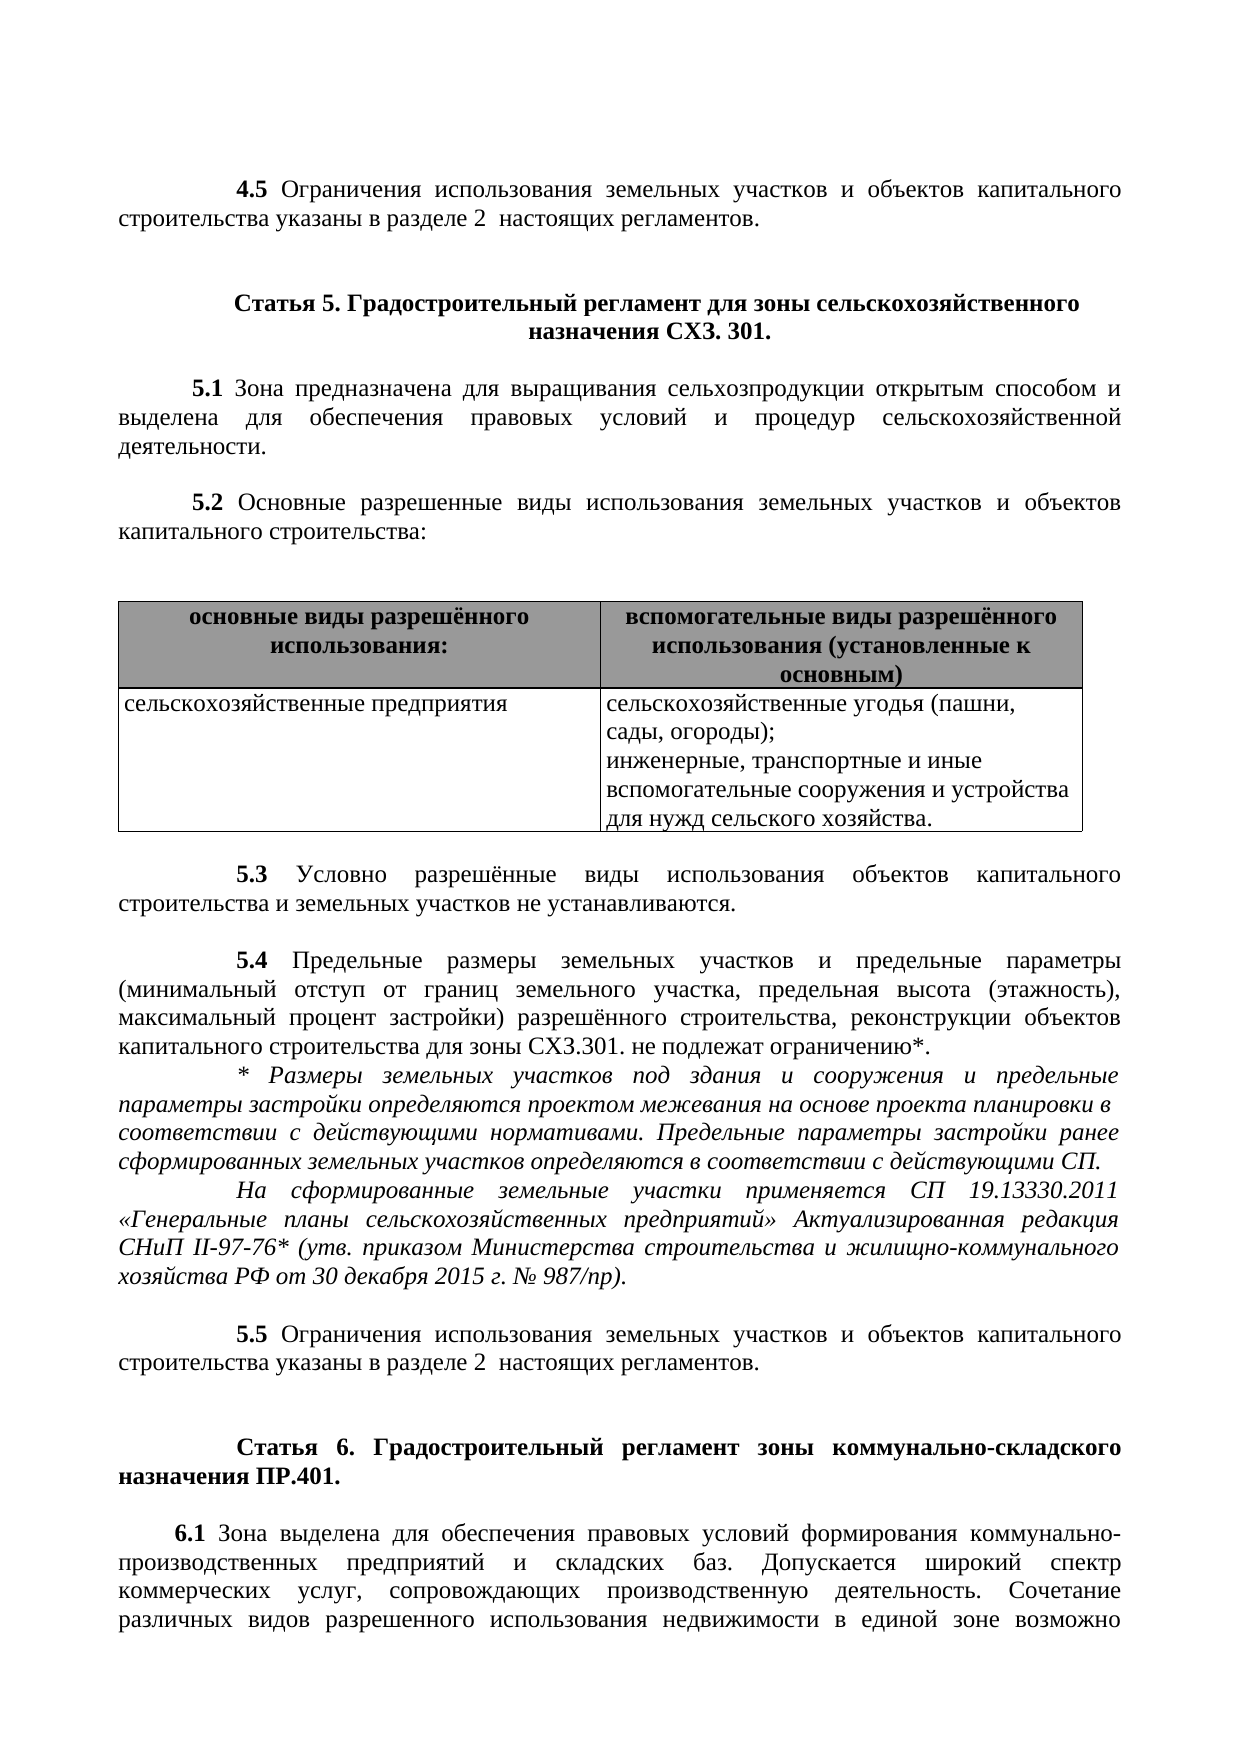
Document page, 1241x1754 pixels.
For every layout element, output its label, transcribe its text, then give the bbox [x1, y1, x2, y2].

text 5.1 Зона предназначена для выращивания сельхозпродукции открытым способом и выделена для обеспечения правовых условий и процедур сельскохозяйственной деятельности. [118, 373, 1122, 459]
text * Размеры земельных участков под здания и сооружения и предельные параметры застройки определяются проектом межевания на основе проекта планировки в [118, 1060, 1122, 1117]
table_cell сельскохозяйственные угодья (пашни, сады, огороды); инженерные, транспортные и иные вспомогательные сооружения и устройства для нужд сельского хозяйства. [601, 689, 1082, 831]
text 5.3 Условно разрешённые виды использования объектов капитального строительства и земельных участков не устанавливаются. [118, 859, 1122, 917]
table_cell cельскохозяйственные предприятия [119, 689, 600, 831]
text 5.5 Ограничения использования земельных участков и объектов капитального строительства указаны в разделе 2 настоящих регламентов. [118, 1319, 1122, 1376]
text соответствии с действующими нормативами. Предельные параметры застройки ранее сформированных земельных участков определяются в соответствии с действующими СП. [118, 1117, 1122, 1175]
text 5.2 Основные разрешенные виды использования земельных участков и объектов капитального строительства: [118, 487, 1122, 545]
text Статья 5. Градостроительный регламент для зоны сельскохозяйственного назначения СХЗ. 301. [177, 288, 1122, 345]
text 6.1 Зона выделена для обеспечения правовых условий формирования коммунально-производственных предприятий и складских баз. Допускается широкий спектр коммерческих услуг, сопровождающих производственную деятельность. Сочетание различных видов разрешенного использования недвижимости в единой зоне возможно [118, 1518, 1122, 1633]
text 5.4 Предельные размеры земельных участков и предельные параметры (минимальный отступ от границ земельного участка, предельная высота (этажность), максимальный процент застройки) разрешённого строительства, реконструкции объектов капитального строительства для зоны СХЗ.301. не подлежат ограничению*. [118, 945, 1122, 1060]
table_header вспомогательные виды разрешённого использования (установленные к основным) [601, 602, 1082, 687]
table_header основные виды разрешённого использования: [119, 602, 600, 687]
text На сформированные земельные участки применяется СП 19.13330.2011 «Генеральные планы сельскохозяйственных предприятий» Актуализированная редакция СНиП II-97-76* (утв. приказом Министерства строительства и жилищно-коммунального хозяйства РФ от 30 декабря 2015 г. № 987/пр). [118, 1175, 1122, 1290]
text Статья 6. Градостроительный регламент зоны коммунально-складского назначения ПР.401. [118, 1432, 1122, 1490]
text 4.5 Ограничения использования земельных участков и объектов капитального строительства указаны в разделе 2 настоящих регламентов. [118, 174, 1122, 232]
